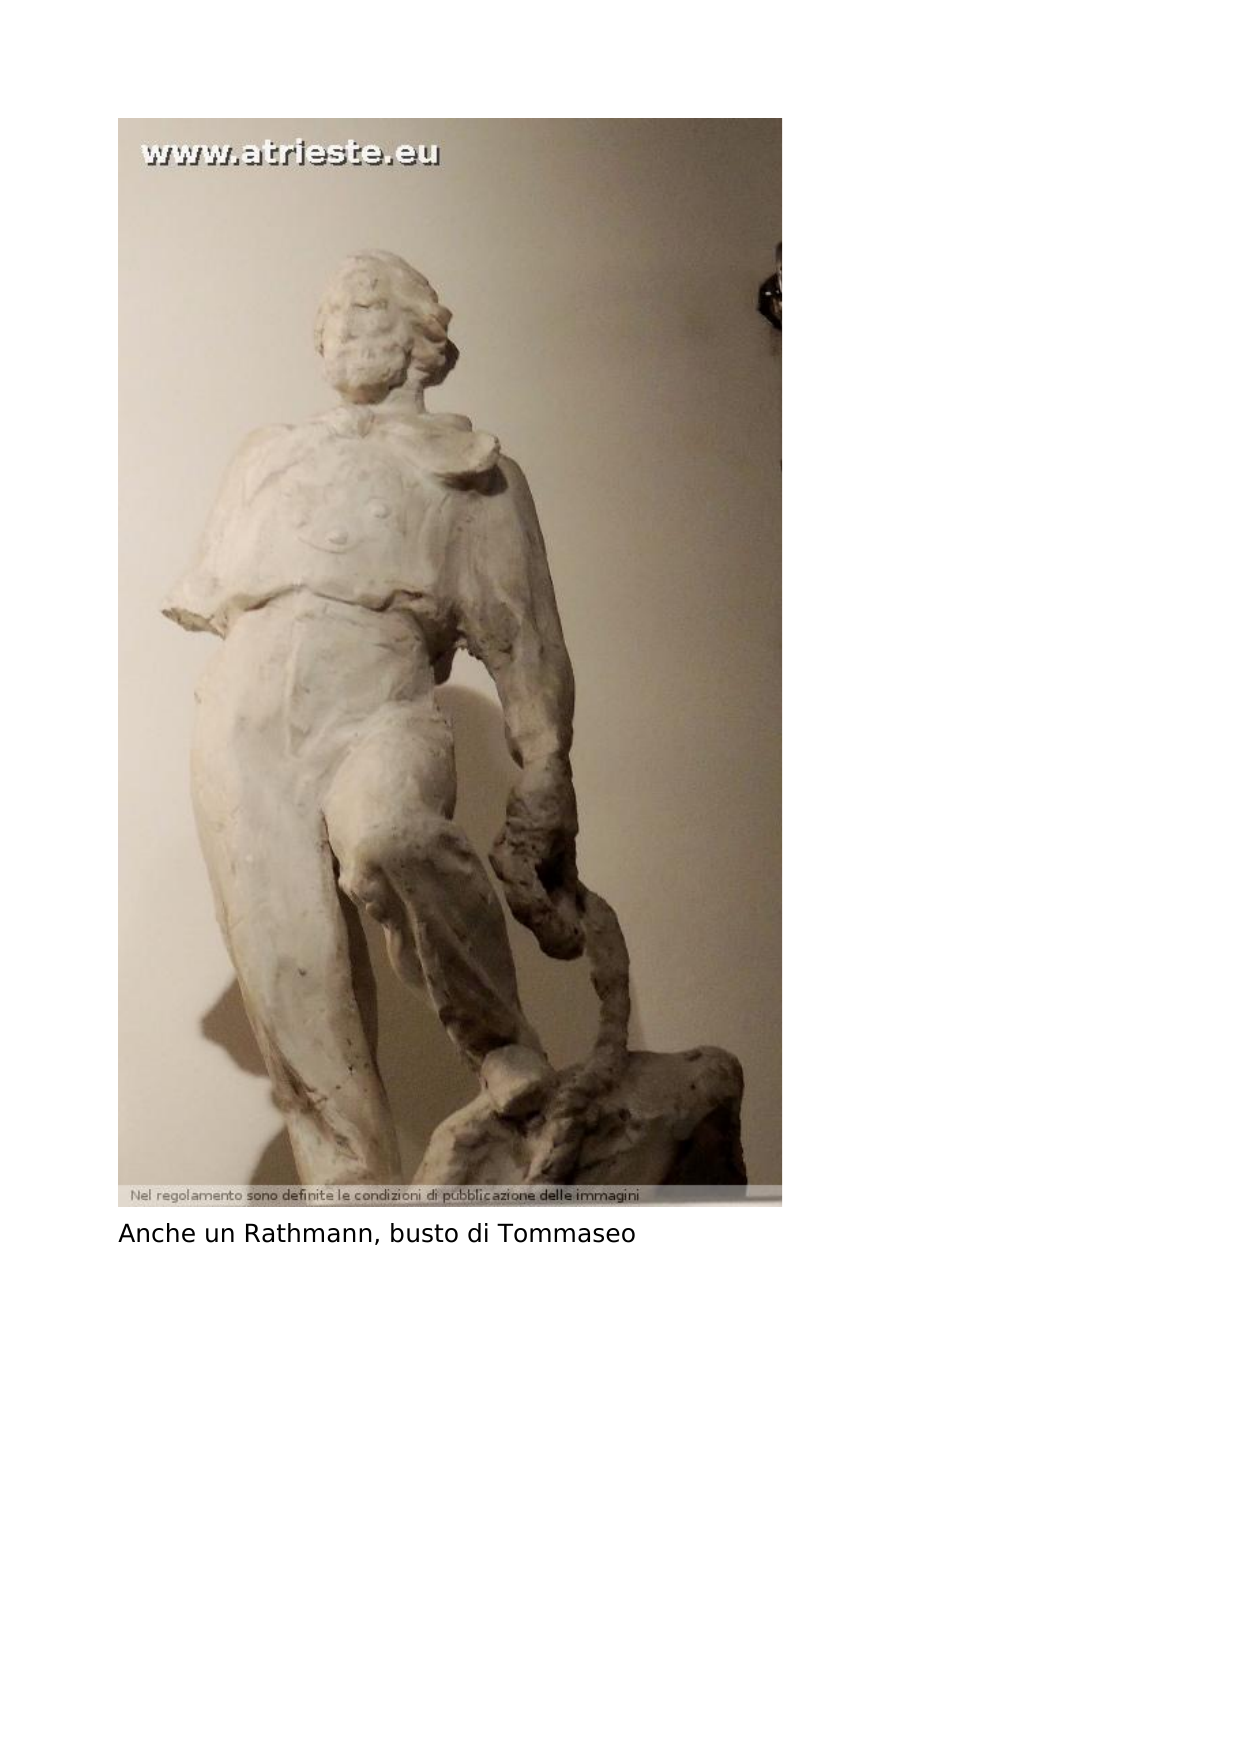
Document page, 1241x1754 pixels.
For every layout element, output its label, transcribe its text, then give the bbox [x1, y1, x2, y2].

text Anche un Rathmann, busto di Tommaseo [118, 1219, 1122, 1248]
picture [118, 118, 783, 1207]
